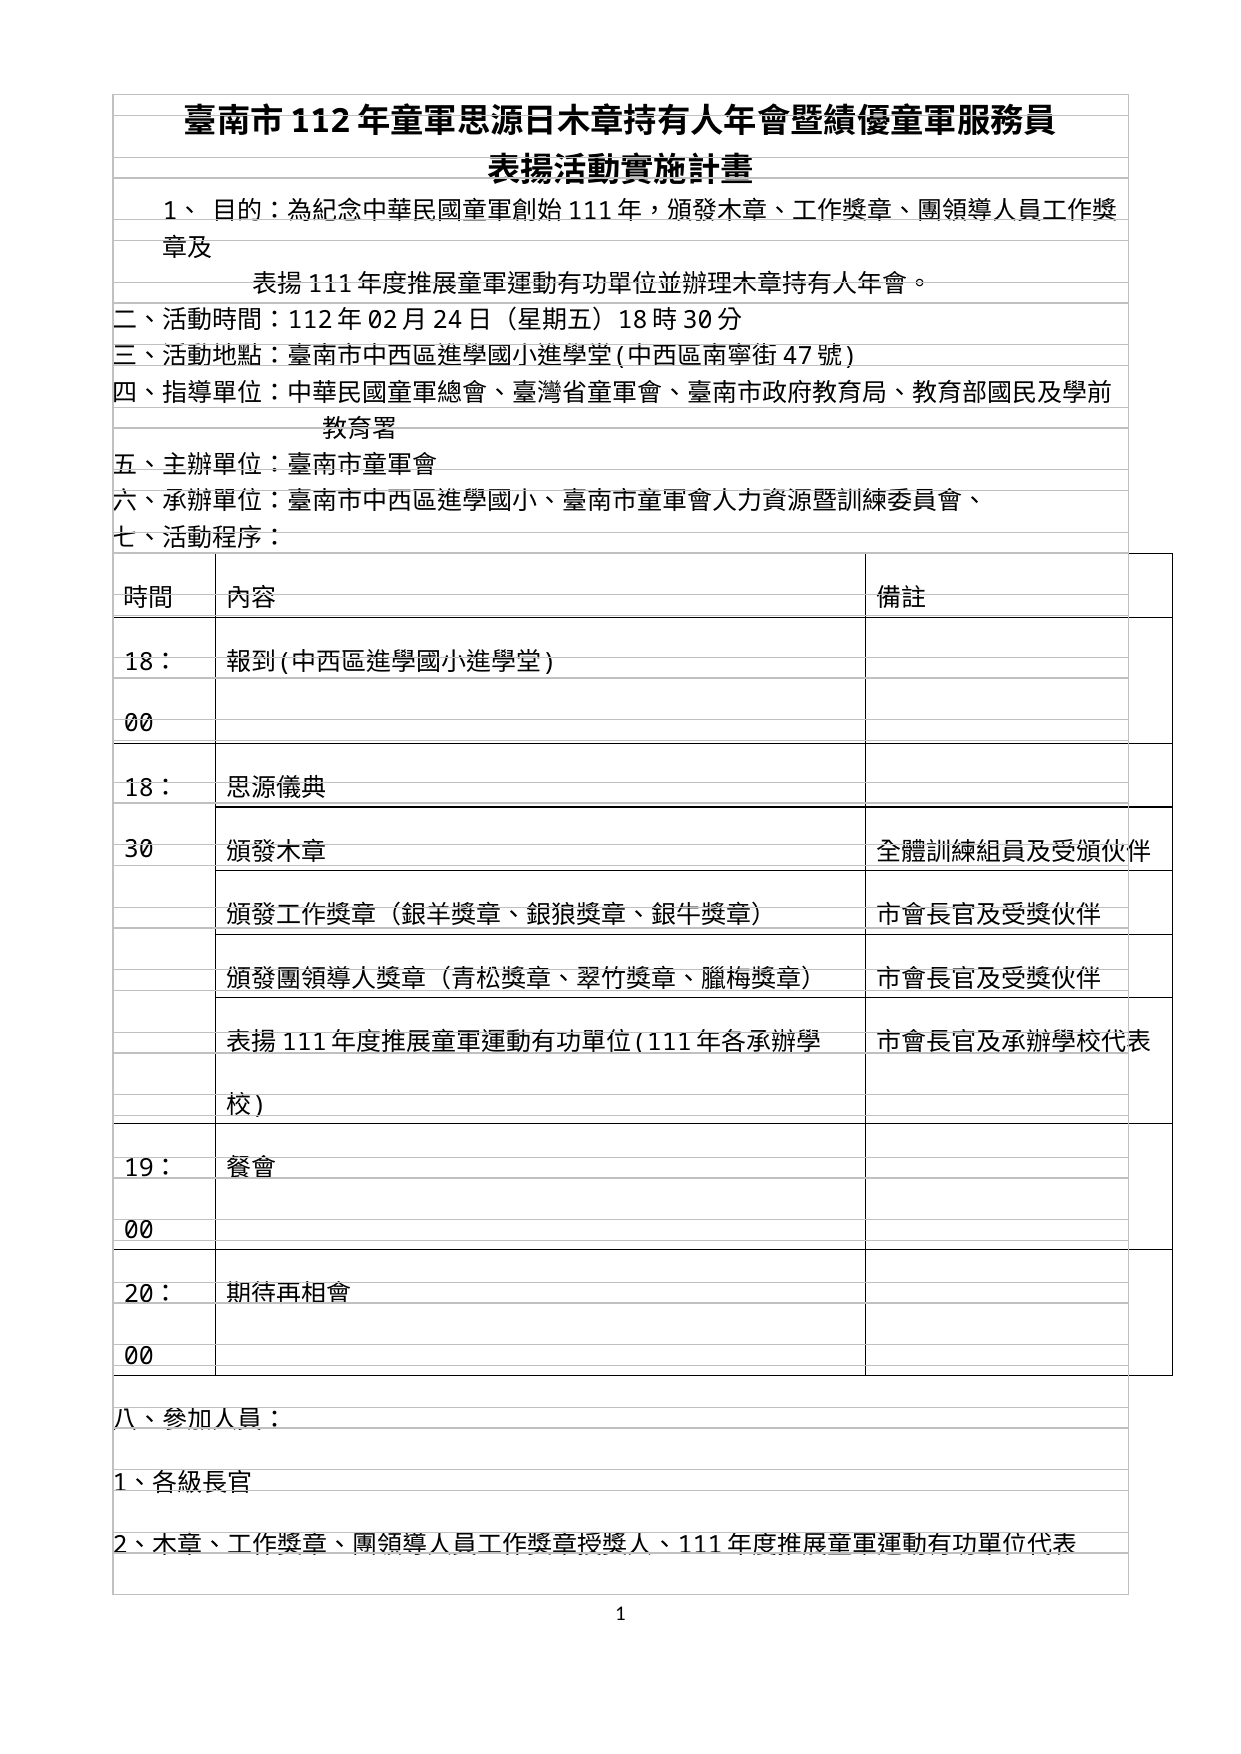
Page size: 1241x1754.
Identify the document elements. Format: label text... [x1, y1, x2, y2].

text 三、活動地點：臺南市中西區進學國小進學堂(中西區南寧街47號) [114, 345, 177, 365]
table_cell 表揚111年度推展童軍運動有功單位(111年各承辦學校) [421, 1033, 468, 1052]
table_cell 思源儀典 [216, 744, 865, 782]
text 2、木章、工作獎章、團領導人員工作獎章授獎人、111年度推展童軍運動有功單位代表 [114, 1501, 1128, 1532]
table_cell 表揚111年度推展童軍運動有功單位(111年各承辦學校) [216, 1116, 865, 1123]
text 八、參加人員： [194, 1408, 223, 1427]
table_cell [114, 1250, 215, 1282]
table_header 備註 [1129, 554, 1172, 617]
table_cell 表揚111年度推展童軍運動有功單位(111年各承辦學校) [540, 1033, 571, 1052]
table_cell 市會長官及承辦學校代表 [1047, 1033, 1081, 1052]
text 2、木章、工作獎章、團領導人員工作獎章授獎人、111年度推展童軍運動有功單位代表 [865, 1533, 908, 1552]
table_cell 餐會 [216, 1241, 865, 1249]
table_header 備註 [866, 595, 1128, 615]
text 三、活動地點：臺南市中西區進學國小進學堂(中西區南寧街47號) [525, 345, 638, 365]
table_cell 全體訓練組員及受頒伙伴 [1129, 808, 1172, 870]
table_cell 18：30 [114, 970, 215, 990]
table_cell 表揚111年度推展童軍運動有功單位(111年各承辦學校) [257, 1033, 344, 1052]
table_header 備註 [866, 554, 1128, 594]
text 四、指導單位：中華民國童軍總會、臺灣省童軍會、臺南市政府教育局、教育部國民及學前 [114, 372, 1128, 407]
table_cell 頒發團領導人獎章（青松獎章、翠竹獎章、臘梅獎章） [216, 970, 865, 990]
table_cell 表揚111年度推展童軍運動有功單位(111年各承辦學校) [216, 998, 865, 1032]
table_cell 市會長官及承辦學校代表 [934, 1033, 990, 1052]
table_cell [1129, 744, 1172, 806]
text 表揚111年度推展童軍運動有功單位並辦理木章持有人年會。 [162, 283, 1128, 299]
table_cell 市會長官及承辦學校代表 [1083, 1033, 1107, 1052]
text 三、活動地點：臺南市中西區進學國小進學堂(中西區南寧街47號) [765, 345, 833, 365]
text 三、活動地點：臺南市中西區進學國小進學堂(中西區南寧街47號) [114, 366, 1128, 372]
table_cell 市會長官及承辦學校代表 [889, 1033, 932, 1052]
table_cell 19： [114, 1158, 215, 1177]
text 表揚活動實施計畫 [577, 158, 595, 177]
table_cell 18：30 [114, 1116, 215, 1123]
text 三、活動地點：臺南市中西區進學國小進學堂(中西區南寧街47號) [681, 345, 713, 365]
table_cell 20： [114, 1283, 215, 1302]
table_cell 市會長官及承辦學校代表 [1012, 1033, 1032, 1052]
table_cell [866, 783, 1128, 802]
table_cell 00 [114, 1345, 215, 1365]
text 2、木章、工作獎章、團領導人員工作獎章授獎人、111年度推展童軍運動有功單位代表 [290, 1533, 354, 1552]
table_cell [114, 1179, 215, 1219]
table_cell 表揚111年度推展童軍運動有功單位(111年各承辦學校) [216, 1054, 865, 1094]
list 目的：為紀念中華民國童軍創始111年，頒發木章、工作獎章、團領導人員工作獎章及 [162, 191, 1128, 219]
table_header 內容 [216, 595, 865, 615]
text 2、木章、工作獎章、團領導人員工作獎章授獎人、111年度推展童軍運動有功單位代表 [165, 1533, 259, 1552]
table_cell 全體訓練組員及受頒伙伴 [866, 808, 1128, 844]
text 表揚活動實施計畫 [713, 158, 1128, 177]
table_cell [1129, 935, 1172, 997]
text 1、各級長官 [114, 1470, 163, 1490]
table_cell [866, 1124, 1128, 1157]
table_cell 市會長官及承辦學校代表 [866, 1095, 1128, 1115]
table_cell 18：30 [114, 804, 215, 844]
table_cell 18：30 [114, 1095, 215, 1115]
text 八、參加人員： [114, 1429, 1128, 1439]
table_cell [866, 744, 1128, 782]
table_cell [114, 1304, 215, 1344]
text 六、承辦單位：臺南市中西區進學國小、臺南市童軍會人力資源暨訓練委員會、 [114, 491, 1128, 517]
table_cell [866, 679, 1128, 719]
text 表揚活動實施計畫 [529, 158, 573, 177]
text 2、木章、工作獎章、團領導人員工作獎章授獎人、111年度推展童軍運動有功單位代表 [817, 1533, 864, 1552]
text 八、參加人員： [225, 1408, 1128, 1427]
table_header 內容 [258, 601, 269, 605]
table_cell [1129, 1250, 1172, 1375]
table_cell 餐會 [216, 1179, 865, 1219]
table_cell [866, 1158, 1128, 1177]
table_cell 18：30 [114, 991, 215, 1032]
table_cell 表揚111年度推展童軍運動有功單位(111年各承辦學校) [573, 1033, 611, 1052]
table_cell [216, 871, 865, 907]
table_cell [866, 935, 1128, 969]
table_cell 期待再相會 [216, 1366, 865, 1375]
table_cell 餐會 [216, 1158, 242, 1177]
table_cell 18：30 [114, 929, 215, 969]
table_cell [866, 658, 1128, 677]
table_cell 市會長官及承辦學校代表 [866, 1033, 887, 1052]
text 2、木章、工作獎章、團領導人員工作獎章授獎人、111年度推展童軍運動有功單位代表 [440, 1533, 509, 1552]
table_cell 市會長官及受獎伙伴 [866, 908, 1128, 927]
text 2、木章、工作獎章、團領導人員工作獎章授獎人、111年度推展童軍運動有功單位代表 [114, 1533, 163, 1552]
table_cell 餐會 [216, 1124, 865, 1157]
table_cell 期待再相會 [289, 1283, 306, 1302]
table_cell 全體訓練組員及受頒伙伴 [866, 845, 1128, 865]
table_cell 餐會 [216, 1220, 865, 1240]
text 八、參加人員： [114, 1376, 1128, 1407]
table_cell [866, 1345, 1128, 1365]
text 表揚111年度推展童軍運動有功單位並辦理木章持有人年會。 [162, 263, 1128, 282]
table_cell [866, 991, 1128, 997]
table_cell 期待再相會 [216, 1250, 865, 1282]
text 三、活動地點：臺南市中西區進學國小進學堂(中西區南寧街47號) [716, 345, 772, 365]
table_cell [216, 935, 865, 969]
table_cell [216, 808, 865, 844]
text 七、活動程序： [114, 517, 1128, 532]
table_cell [1129, 618, 1172, 743]
table_header 時間 [114, 554, 215, 594]
text 三、活動地點：臺南市中西區進學國小進學堂(中西區南寧街47號) [114, 336, 1128, 344]
text 三、活動地點：臺南市中西區進學國小進學堂(中西區南寧街47號) [828, 345, 1128, 365]
table_cell 18：30 [114, 845, 215, 865]
table_cell 18：30 [114, 866, 215, 907]
table_cell 市會長官及承辦學校代表 [866, 1116, 1128, 1123]
table_cell 思源儀典 [216, 783, 865, 802]
table_cell 報到(中西區進學國小進學堂) [216, 679, 865, 719]
table_cell [216, 991, 865, 997]
text 八、參加人員： [114, 1408, 192, 1427]
table_cell 18：30 [114, 1054, 215, 1094]
table_cell 期待再相會 [216, 1283, 230, 1302]
table_cell 18：30 [114, 1033, 215, 1052]
text 表揚活動實施計畫 [114, 143, 1128, 157]
text 1、各級長官 [114, 1491, 1128, 1501]
text 三、活動地點：臺南市中西區進學國小進學堂(中西區南寧街47號) [416, 345, 489, 365]
table_cell [866, 618, 1128, 657]
table_cell 18：30 [114, 783, 215, 802]
text [114, 481, 1128, 490]
table_cell [866, 1304, 1128, 1344]
table_cell [866, 929, 1128, 933]
table_cell [1129, 1124, 1172, 1249]
table_cell [866, 1179, 1128, 1219]
table_cell 18：30 [114, 908, 215, 927]
table_cell 18：00 [114, 618, 215, 657]
table_cell 報到(中西區進學國小進學堂) [216, 618, 865, 657]
table_cell [866, 1241, 1128, 1249]
text 2、木章、工作獎章、團領導人員工作獎章授獎人、111年度推展童軍運動有功單位代表 [640, 1533, 740, 1552]
text 2、木章、工作獎章、團領導人員工作獎章授獎人、111年度推展童軍運動有功單位代表 [114, 1554, 1128, 1564]
text 表揚活動實施計畫 [612, 158, 657, 177]
table_cell 表揚111年度推展童軍運動有功單位(111年各承辦學校) [792, 1033, 865, 1052]
table_cell 18：00 [114, 679, 215, 719]
table_cell [216, 866, 865, 870]
table_cell [114, 1366, 215, 1375]
text 臺南市112年童軍思源日木章持有人年會暨績優童軍服務員 [114, 95, 1128, 115]
table_cell [114, 1124, 215, 1157]
table_cell 表揚111年度推展童軍運動有功單位(111年各承辦學校) [638, 1033, 709, 1052]
table_cell 期待再相會 [216, 1345, 865, 1365]
text 表揚活動實施計畫 [114, 158, 502, 177]
table_cell [866, 720, 1128, 740]
text 五、主辦單位：臺南市童軍會 [114, 444, 1128, 469]
table_cell [866, 1366, 1128, 1375]
table_cell [866, 1283, 1128, 1302]
text 1、各級長官 [162, 1470, 1128, 1490]
table_cell 市會長官及承辦學校代表 [992, 1033, 1015, 1052]
table_cell 全體訓練組員及受頒伙伴 [866, 866, 1128, 870]
text 五、主辦單位：臺南市童軍會 [114, 470, 1128, 481]
list 目的：為紀念中華民國童軍創始111年，頒發木章、工作獎章、團領導人員工作獎章及 [162, 220, 1128, 240]
table_cell 市會長官及承辦學校代表 [1129, 998, 1172, 1123]
table_cell 18：30 [114, 744, 215, 782]
table_cell 表揚111年度推展童軍運動有功單位(111年各承辦學校) [258, 1095, 865, 1115]
table_cell [216, 929, 865, 933]
table_header 時間 [114, 595, 215, 615]
table_cell 報到(中西區進學國小進學堂) [216, 720, 865, 740]
table_cell 表揚111年度推展童軍運動有功單位(111年各承辦學校) [469, 1033, 518, 1052]
text 表揚活動實施計畫 [114, 179, 1128, 191]
text 1、各級長官 [114, 1439, 1128, 1469]
text 2、木章、工作獎章、團領導人員工作獎章授獎人、111年度推展童軍運動有功單位代表 [375, 1533, 418, 1552]
table_cell 期待再相會 [324, 1283, 865, 1302]
table_cell [866, 1220, 1128, 1240]
text 表揚活動實施計畫 [679, 158, 709, 177]
table_cell 餐會 [240, 1158, 865, 1177]
table_cell 期待再相會 [249, 1283, 287, 1302]
text 表揚活動實施計畫 [506, 158, 525, 177]
table_cell [866, 1250, 1128, 1282]
text 三、活動地點：臺南市中西區進學國小進學堂(中西區南寧街47號) [256, 345, 323, 365]
table_cell [866, 871, 1128, 907]
text 2、木章、工作獎章、團領導人員工作獎章授獎人、111年度推展童軍運動有功單位代表 [1065, 1533, 1128, 1552]
list 目的：為紀念中華民國童軍創始111年，頒發木章、工作獎章、團領導人員工作獎章及 [162, 241, 1128, 263]
table_cell 報到(中西區進學國小進學堂) [216, 658, 865, 677]
text 教育署 [114, 408, 1128, 427]
table_cell 頒發木章 [216, 845, 865, 865]
table_cell 頒發工作獎章（銀羊獎章、銀狼獎章、銀牛獎章） [216, 908, 865, 927]
text 二、活動時間：112年02月24日（星期五）18時30分 [114, 304, 1128, 336]
table_cell 18：00 [114, 720, 215, 740]
table_header 內容 [259, 595, 269, 600]
table_cell 市會長官及承辦學校代表 [866, 1054, 1128, 1094]
table_header 內容 [216, 554, 865, 594]
table_cell 市會長官及承辦學校代表 [866, 998, 1128, 1032]
table_cell 00 [114, 1220, 215, 1240]
table_cell 市會長官及承辦學校代表 [1108, 1033, 1121, 1052]
text 七、活動程序： [114, 533, 1128, 552]
table_cell [114, 1241, 215, 1249]
table_cell 期待再相會 [216, 1304, 865, 1344]
table_cell 18：00 [114, 658, 215, 677]
text 教育署 [114, 429, 1128, 444]
table_cell 市會長官及受獎伙伴 [866, 970, 1128, 990]
text 臺南市112年童軍思源日木章持有人年會暨績優童軍服務員 [114, 116, 1128, 143]
table_cell [1129, 871, 1172, 933]
